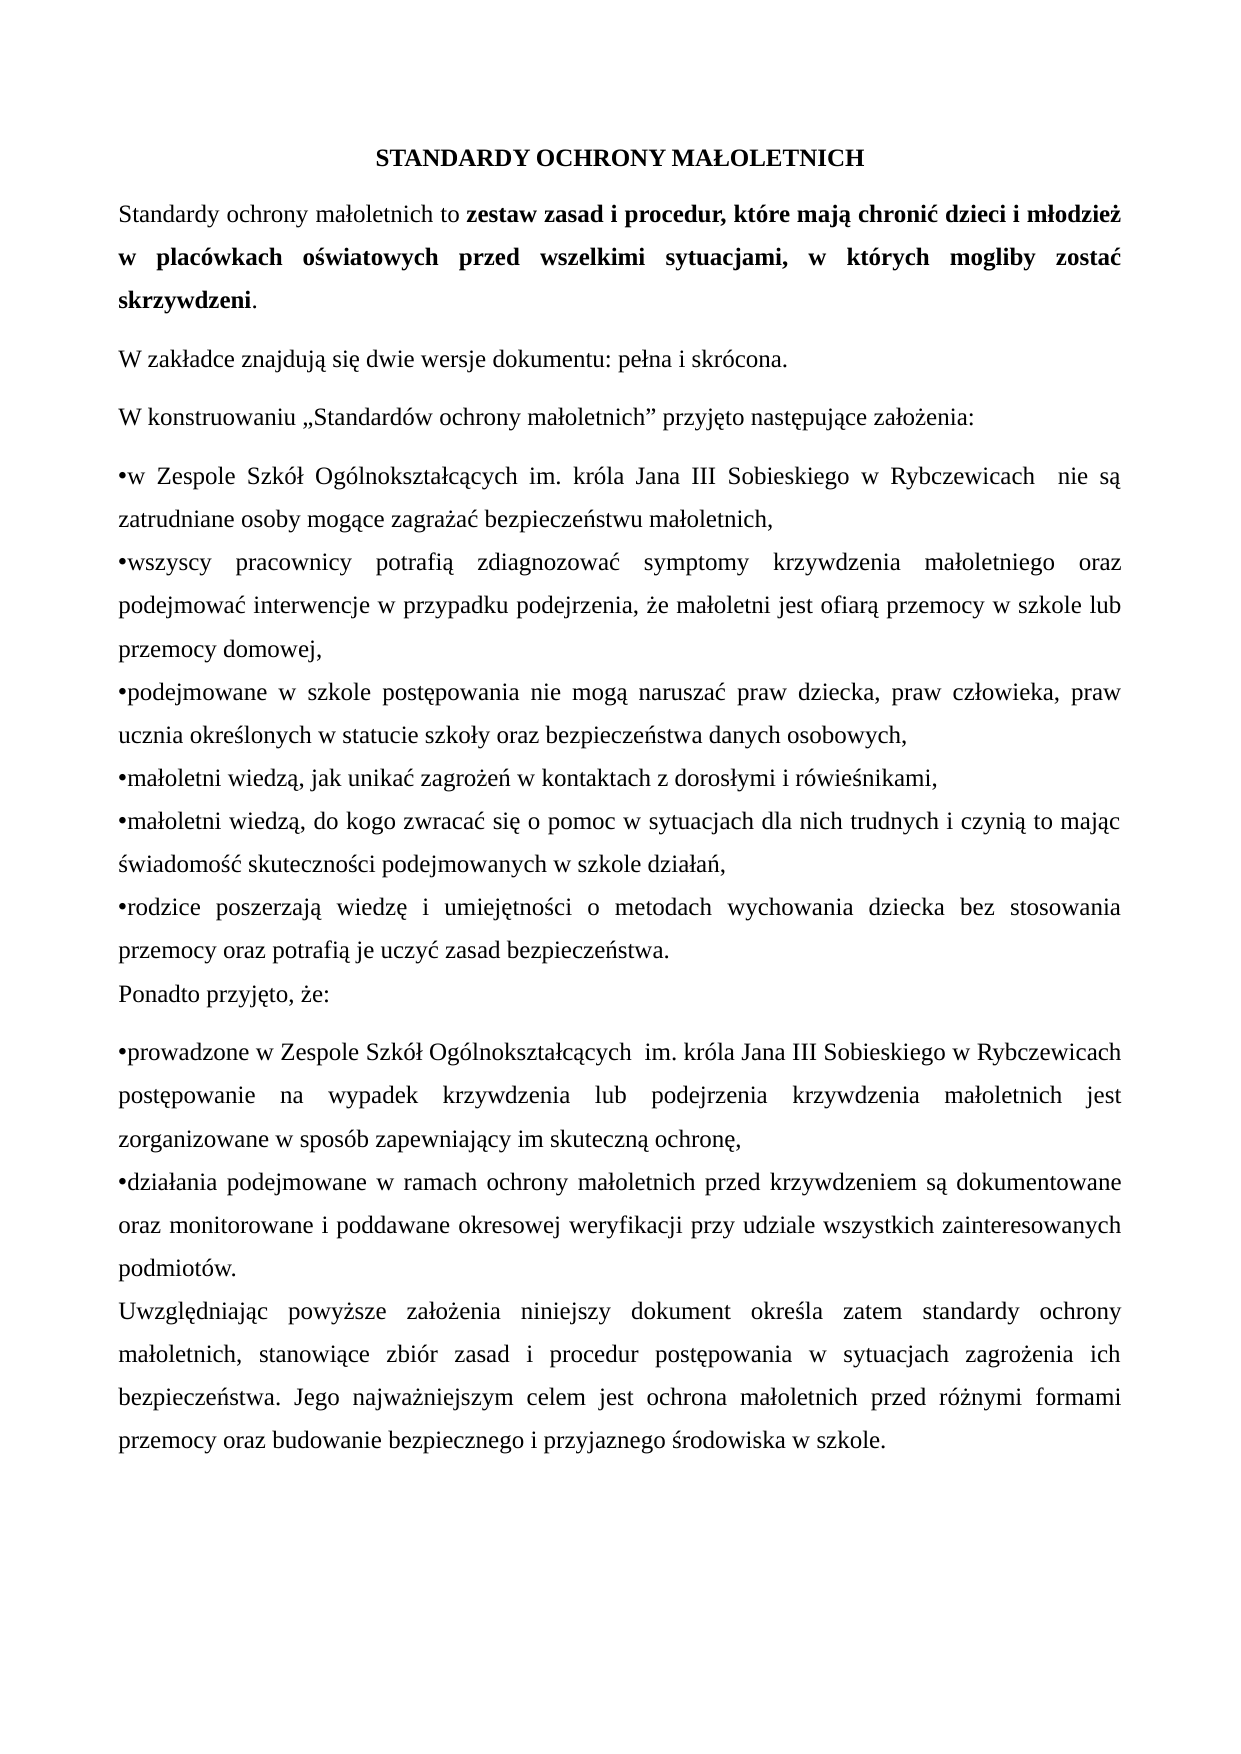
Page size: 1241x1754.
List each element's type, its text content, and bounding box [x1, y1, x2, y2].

list działania podejmowane w ramach ochrony małoletnich przed krzywdzeniem są dokumentowane oraz monitorowane i poddawane okresowej weryfikacji przy udziale wszystkich zainteresowanych podmiotów. [118, 1167, 1122, 1282]
list małoletni wiedzą, do kogo zwracać się o pomoc w sytuacjach dla nich trudnych i czynią to mając świadomość skuteczności podejmowanych w szkole działań, [118, 806, 1122, 878]
text Uwzględniając powyższe założenia niniejszy dokument określa zatem standardy ochrony małoletnich, stanowiące zbiór zasad i procedur postępowania w sytuacjach zagrożenia ich bezpieczeństwa. Jego najważniejszym celem jest ochrona małoletnich przed różnymi formami przemocy oraz budowanie bezpiecznego i przyjaznego środowiska w szkole. [118, 1296, 1122, 1454]
subtitle STANDARDY OCHRONY MAŁOLETNICH [118, 143, 1122, 172]
list prowadzone w Zespole Szkół Ogólnokształcących im. króla Jana III Sobieskiego w Rybczewicach postępowanie na wypadek krzywdzenia lub podejrzenia krzywdzenia małoletnich jest zorganizowane w sposób zapewniający im skuteczną ochronę, [118, 1037, 1122, 1152]
list wszyscy pracownicy potrafią zdiagnozować symptomy krzywdzenia małoletniego oraz podejmować interwencje w przypadku podejrzenia, że małoletni jest ofiarą przemocy w szkole lub przemocy domowej, [118, 547, 1122, 662]
text W konstruowaniu „Standardów ochrony małoletnich” przyjęto następujące założenia: [118, 402, 1122, 431]
text Ponadto przyjęto, że: [118, 979, 1122, 1007]
text W zakładce znajdują się dwie wersje dokumentu: pełna i skrócona. [118, 344, 1122, 372]
list w Zespole Szkół Ogólnokształcących im. króla Jana III Sobieskiego w Rybczewicach nie są zatrudniane osoby mogące zagrażać bezpieczeństwu małoletnich, [118, 461, 1122, 533]
list małoletni wiedzą, jak unikać zagrożeń w kontaktach z dorosłymi i rówieśnikami, [118, 763, 1122, 792]
list podejmowane w szkole postępowania nie mogą naruszać praw dziecka, praw człowieka, praw ucznia określonych w statucie szkoły oraz bezpieczeństwa danych osobowych, [118, 677, 1122, 749]
text Standardy ochrony małoletnich to zestaw zasad i procedur, które mają chronić dzieci i młodzież w placówkach oświatowych przed wszelkimi sytuacjami, w których mogliby zostać skrzywdzeni. [118, 199, 1122, 314]
list rodzice poszerzają wiedzę i umiejętności o metodach wychowania dziecka bez stosowania przemocy oraz potrafią je uczyć zasad bezpieczeństwa. [118, 892, 1122, 964]
